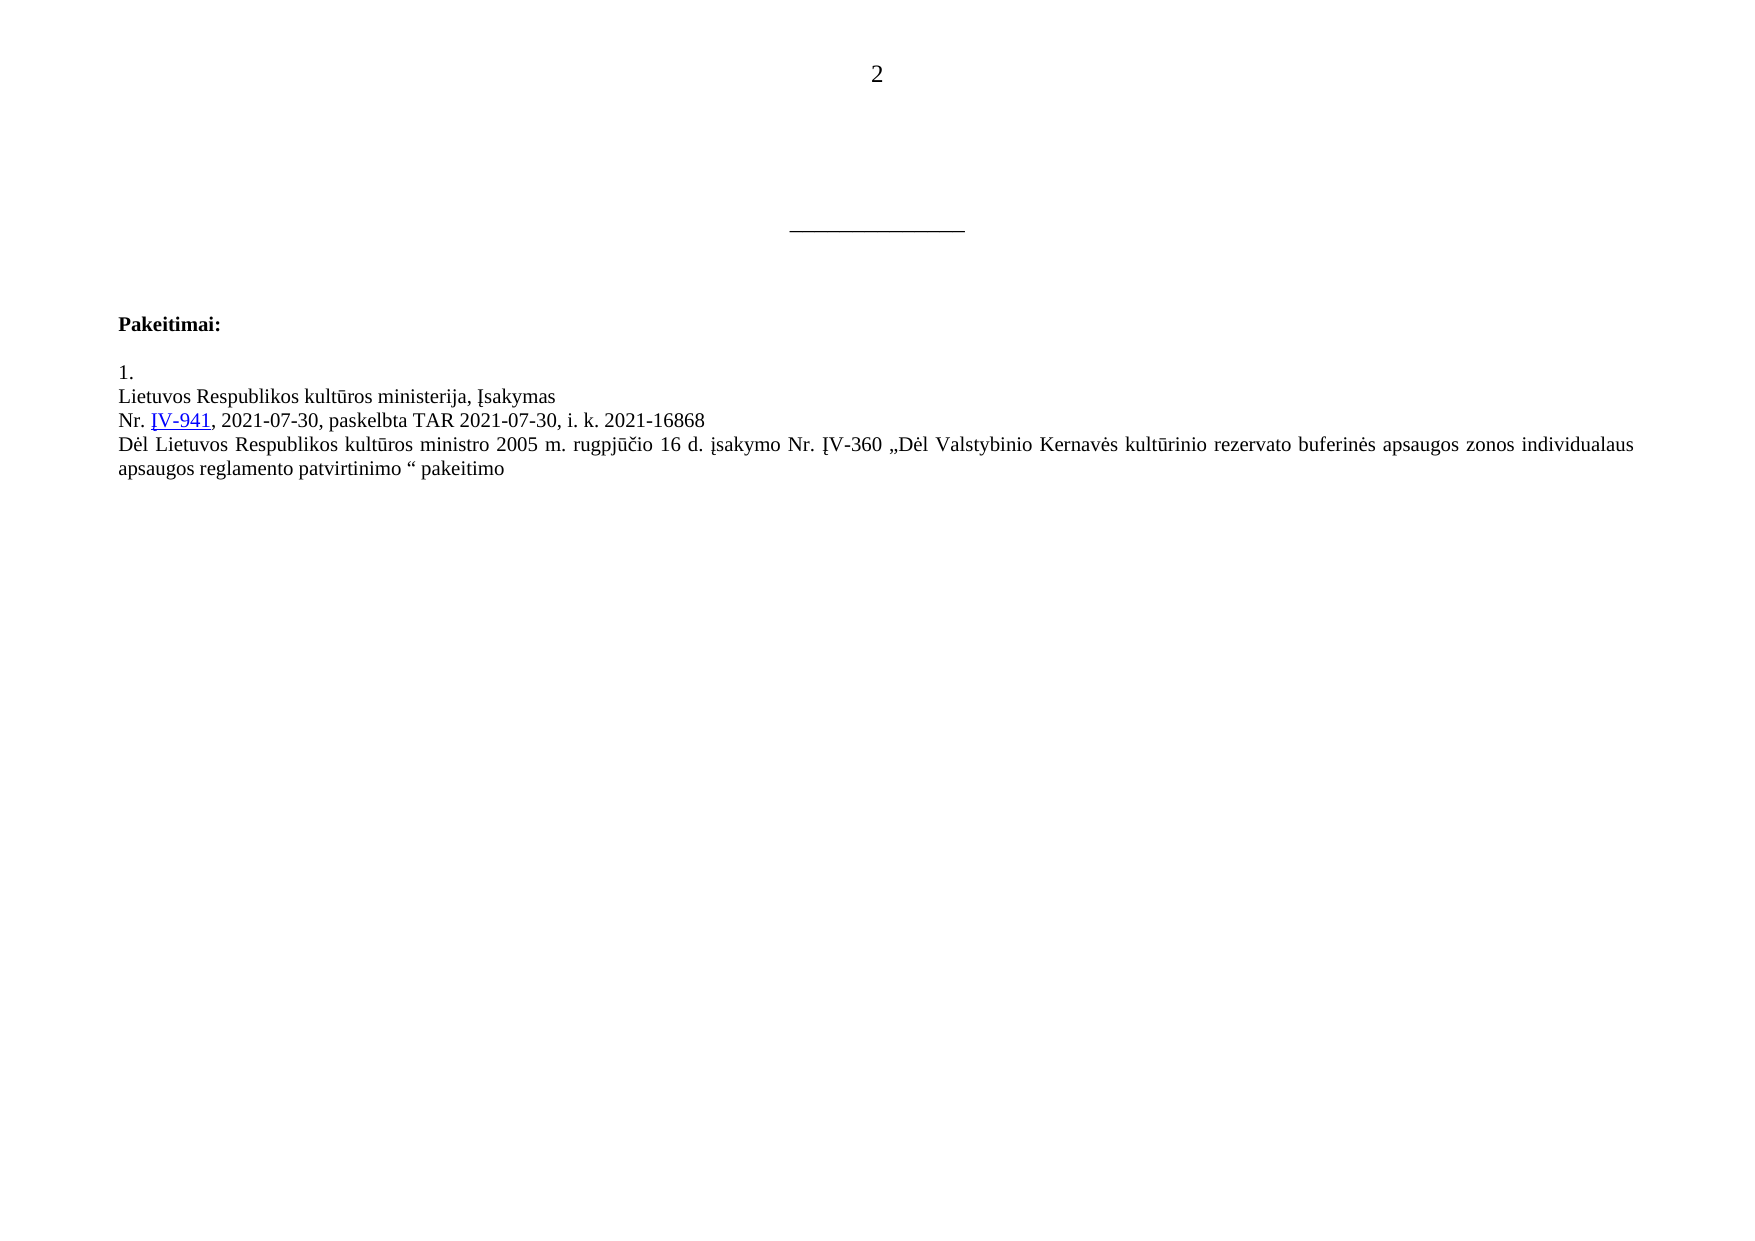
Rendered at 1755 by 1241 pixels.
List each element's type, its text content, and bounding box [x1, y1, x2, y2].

text 1. [118, 360, 1636, 384]
text Lietuvos Respublikos kultūros ministerija, Įsakymas [118, 384, 1636, 408]
text Nr. ĮV-941, 2021-07-30, paskelbta TAR 2021-07-30, i. k. 2021-16868 [118, 408, 1636, 432]
text ______________ [118, 206, 1636, 235]
text Dėl Lietuvos Respublikos kultūros ministro 2005 m. rugpjūčio 16 d. įsakymo Nr. ĮV-360 „Dėl Valstybinio Kernavės kultūrinio rezervato buferinės apsaugos zonos individualaus apsaugos reglamento patvirtinimo “ pakeitimo [118, 432, 1636, 480]
text Pakeitimai: [118, 312, 1636, 336]
